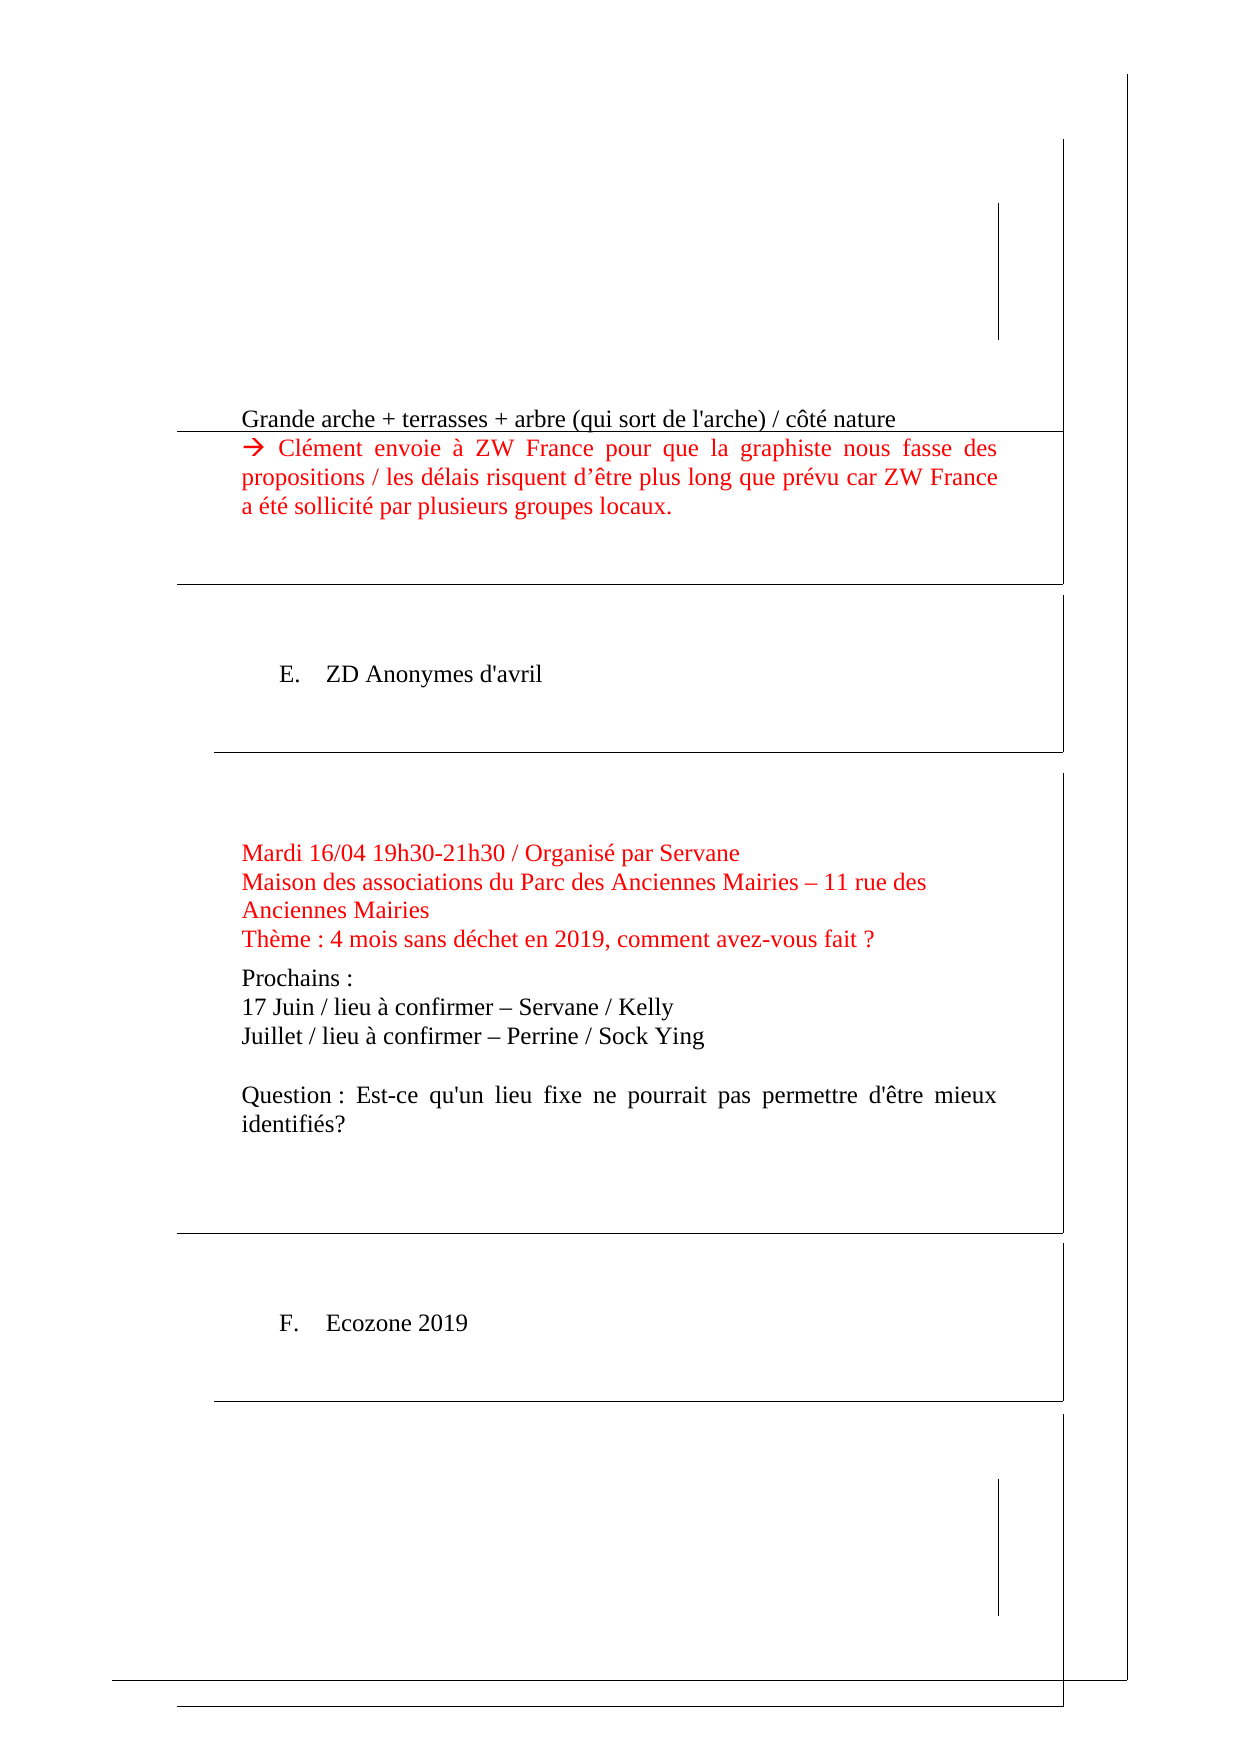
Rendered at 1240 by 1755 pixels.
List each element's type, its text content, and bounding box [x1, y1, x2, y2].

list ZD Anonymes d'avril [214, 594, 1063, 752]
text Question : Est-ce qu'un lieu fixe ne pourrait pas permettre d'être mieux identifiés? [177, 1080, 1063, 1138]
text Prochains : [177, 899, 1063, 992]
list Ecozone 2019 [214, 1243, 1063, 1401]
text Juillet / lieu à confirmer – Perrine / Sock Ying [177, 1021, 1063, 1049]
text Mardi 16/04 19h30-21h30 / Organisé par Servane Maison des associations du Parc des Anciennes Mairies – 11 rue des Anciennes Mairies Thème : 4 mois sans déchet en 2019, comment avez-vous fait ? [177, 773, 1063, 899]
text  Clément envoie à ZW France pour que la graphiste nous fasse des propositions / les délais risquent d’être plus long que prévu car ZW France a été sollicité par plusieurs groupes locaux. [177, 433, 1063, 584]
text 17 Juin / lieu à confirmer – Servane / Kelly [177, 992, 1063, 1021]
text Grande arche + terrasses + arbre (qui sort de l'arche) / côté nature [177, 340, 1063, 433]
